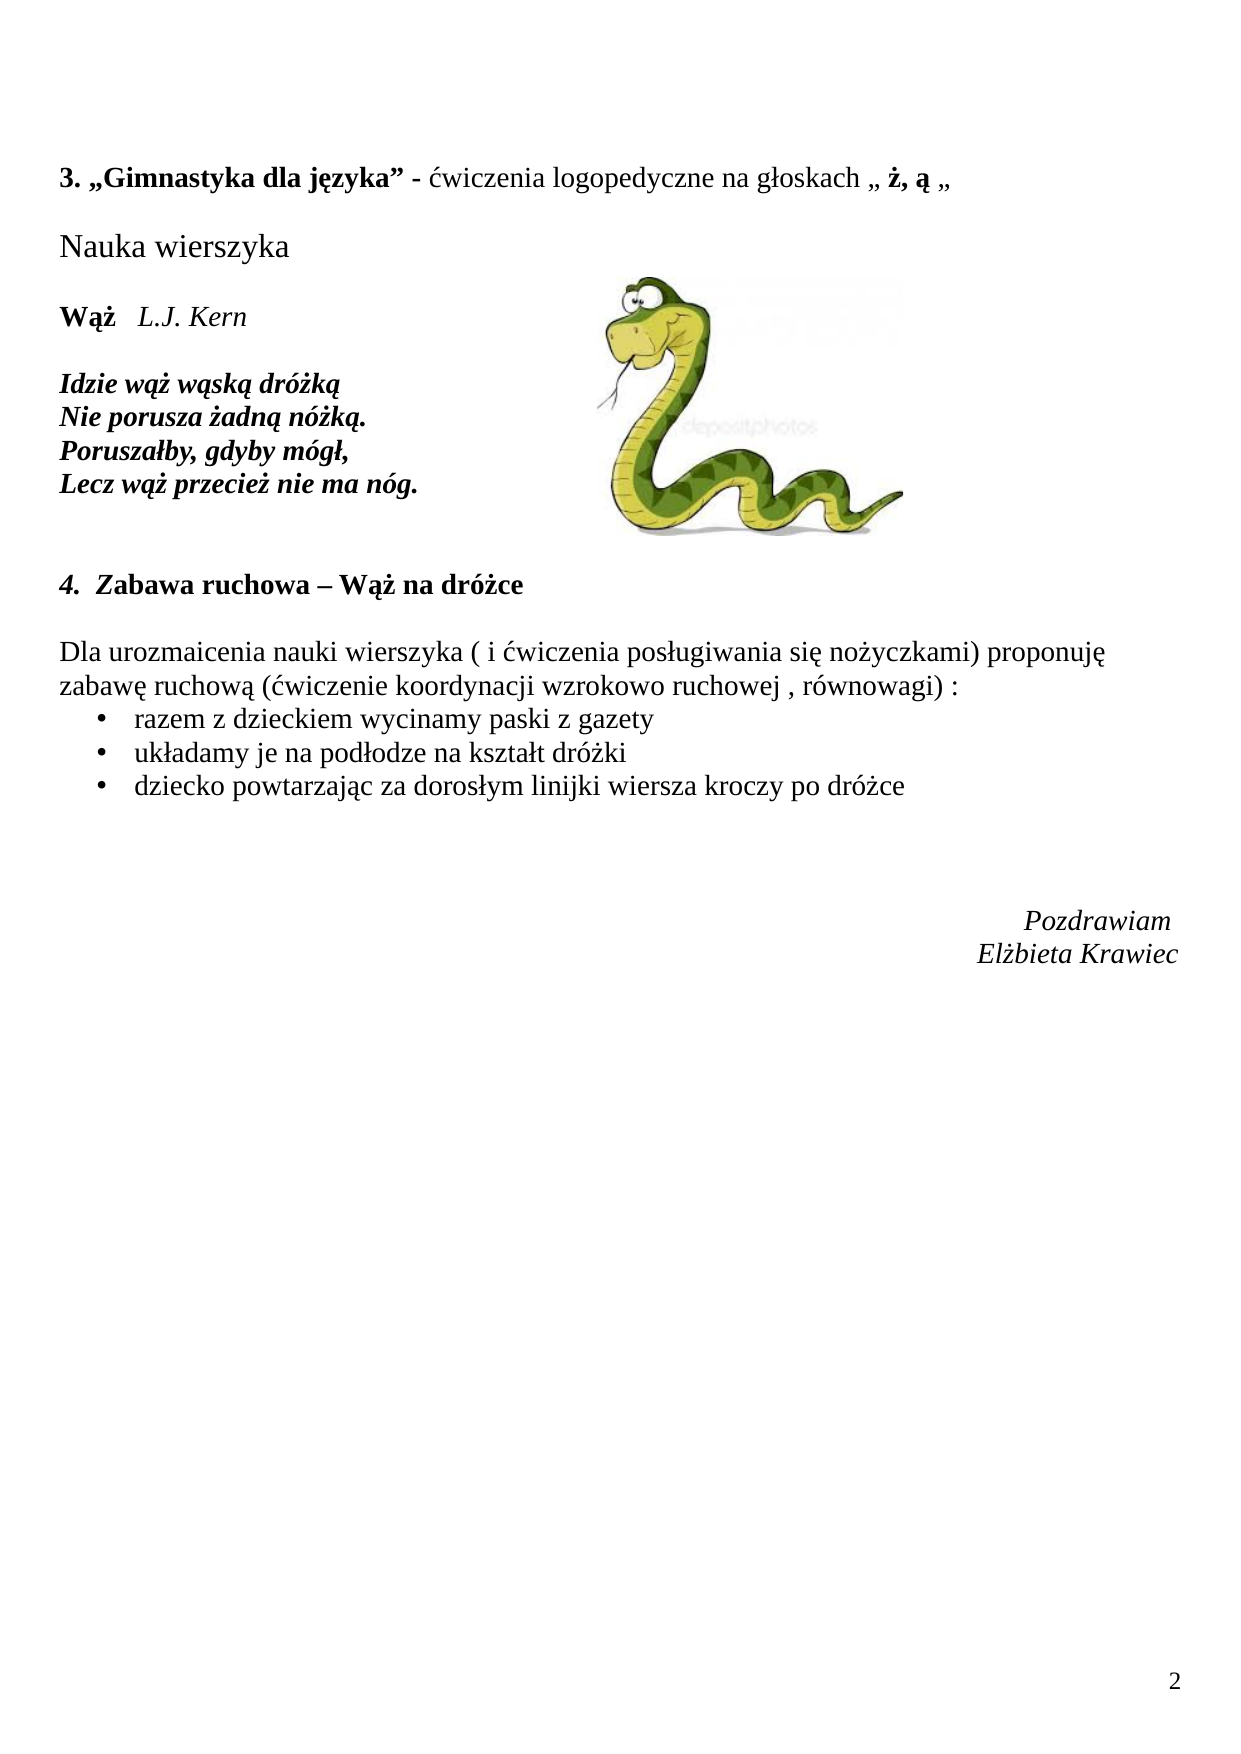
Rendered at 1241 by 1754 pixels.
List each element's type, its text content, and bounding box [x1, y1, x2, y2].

picture [597, 277, 904, 536]
text [904, 433, 1181, 466]
text [904, 299, 1181, 332]
text 3. „Gimnastyka dla języka” - ćwiczenia logopedyczne na głoskach „ ż, ą „ [59, 160, 1181, 193]
text Poruszałby, gdyby mógł, [59, 433, 597, 466]
list dziecko powtarzając za dorosłym linijki wiersza kroczy po dróżce [97, 768, 1181, 802]
text Nie porusza żadną nóżką. [59, 399, 597, 433]
text [904, 366, 1181, 399]
text Dla urozmaicenia nauki wierszyka ( i ćwiczenia posługiwania się nożyczkami) proponuję zabawę ruchową (ćwiczenie koordynacji wzrokowo ruchowej , równowagi) : [59, 634, 1181, 701]
text [904, 399, 1181, 433]
list układamy je na podłodze na kształt dróżki [97, 735, 1181, 768]
text [904, 466, 1181, 500]
text Lecz wąż przecież nie ma nóg. [59, 466, 597, 500]
text Wąż L.J. Kern [59, 299, 597, 332]
text Pozdrawiam [59, 903, 1181, 936]
list razem z dzieckiem wycinamy paski z gazety [97, 701, 1181, 735]
text Nauka wierszyka [59, 227, 1181, 265]
text Idzie wąż wąską dróżką [59, 366, 597, 399]
text 4. Zabawa ruchowa – Wąż na dróżce [59, 567, 1181, 601]
text Elżbieta Krawiec [59, 936, 1181, 970]
